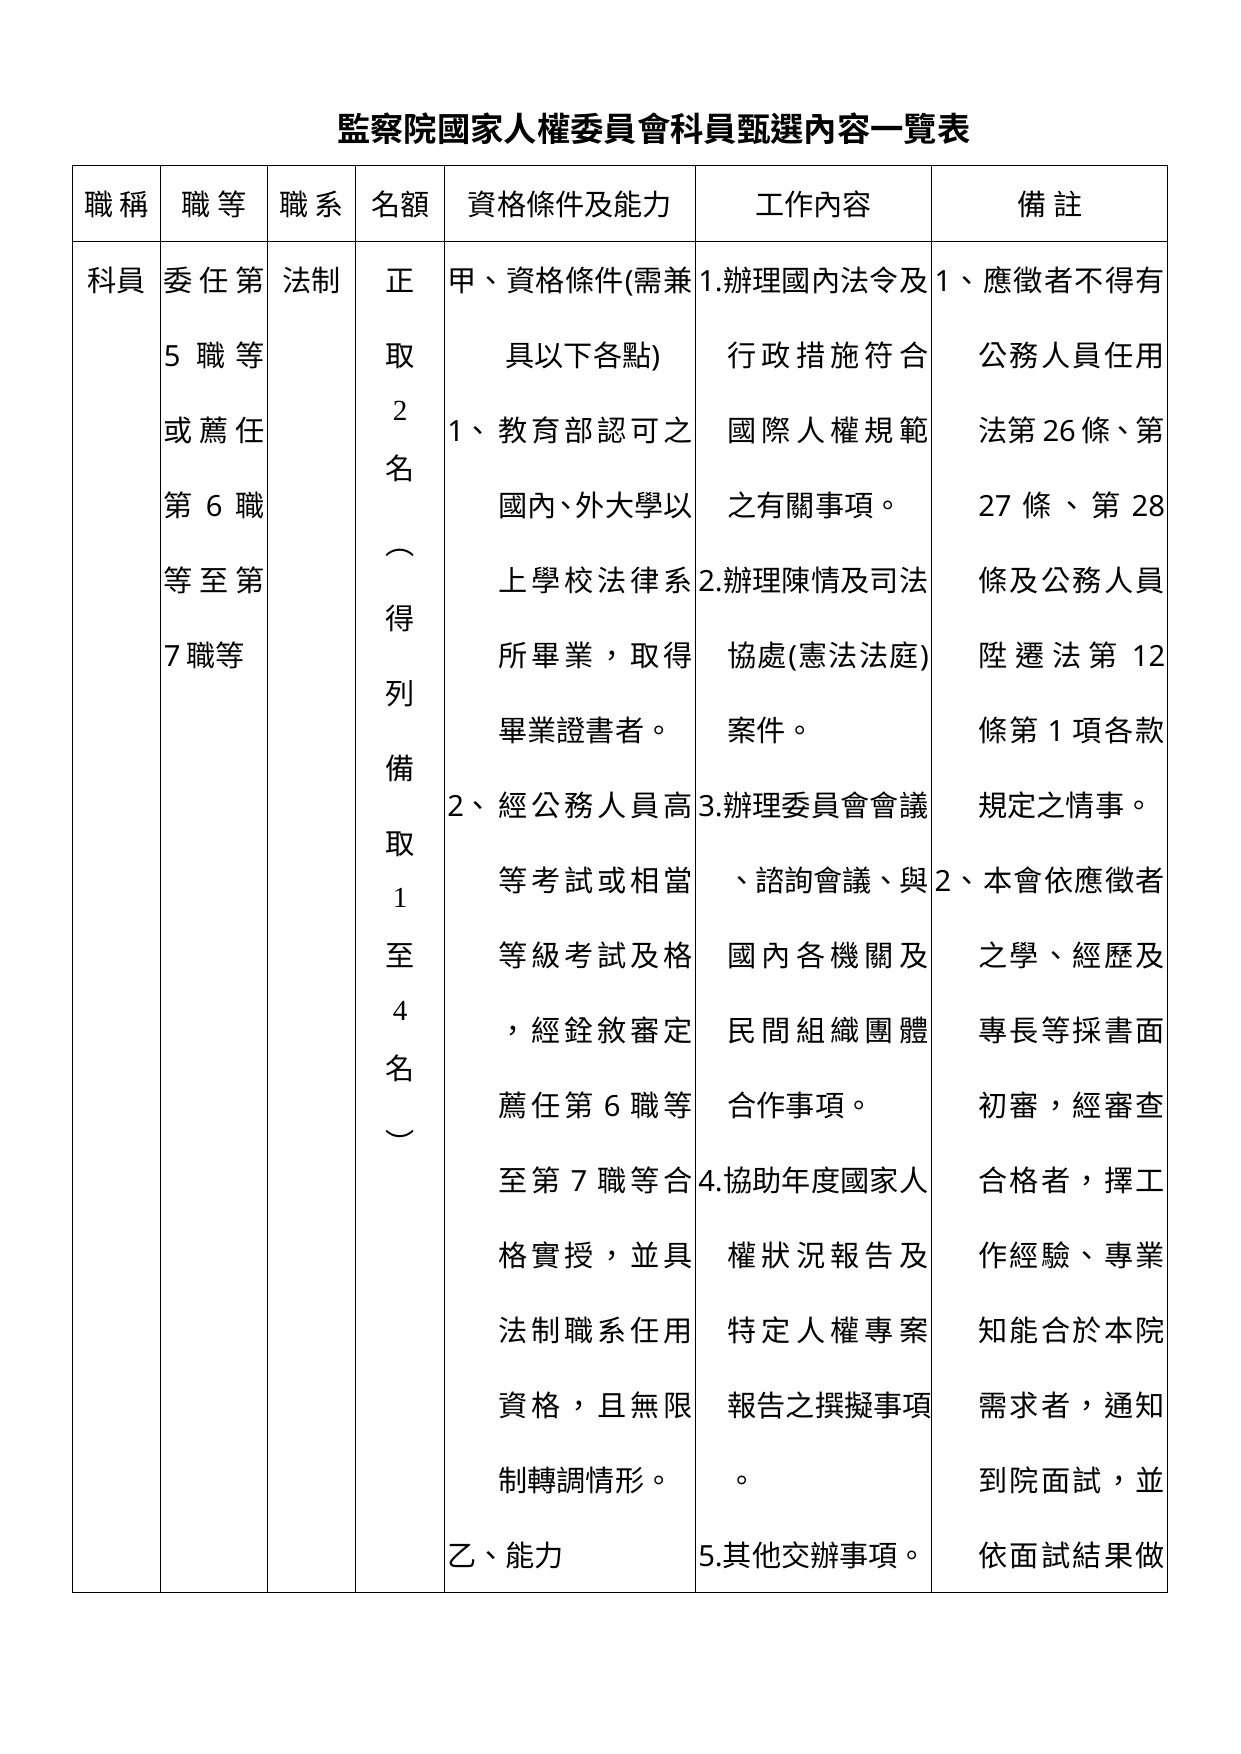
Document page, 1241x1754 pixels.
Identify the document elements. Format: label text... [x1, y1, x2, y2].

table_header 備 註 [932, 166, 1167, 241]
table_header 工作內容 [696, 166, 931, 241]
table_cell 1、應徵者不得有公務人員任用法第26條、第27條、第28條及公務人員陞遷法第12條第1項各款規定之情事。 2、本會依應徵者之學、經歷及專長等採書面初審，經審查合格者，擇工作經驗、專業知能合於本院需求者，通知到院面試，並依面試結果做 [932, 242, 1167, 1592]
table_cell 甲、資格條件(需兼具以下各點) 教育部認可之國內、外大學以上學校法律系所畢業，取得畢業證書者。 經公務人員高等考試或相當等級考試及格，經銓敘審定薦任第6職等至第7職等合格實授，並具法制職系任用資格，且無限制轉調情形。 乙、能力 [445, 242, 695, 1592]
table_header 資格條件及能力 [445, 166, 695, 241]
table_cell 法制 [268, 242, 355, 1592]
table_header 職 系 [268, 166, 355, 241]
table_header 名額 [356, 166, 444, 241]
table_header 職 等 [161, 166, 267, 241]
table_cell 委任第5職等或薦任第6職等至第7職等 [161, 242, 267, 1592]
table_cell 正 取 2 名 ︵ 得 列 備 取 1 至 4 名 ︶ [356, 242, 444, 1592]
table_cell 科員 [73, 242, 160, 1592]
text 監察院國家人權委員會科員甄選內容一覽表 [75, 89, 1165, 164]
table_cell 1.辦理國內法令及行政措施符合國際人權規範之有關事項。 2.辦理陳情及司法協處(憲法法庭)案件。 3.辦理委員會會議、諮詢會議、與國內各機關及民間組織團體合作事項。 4.協助年度國家人權狀況報告及特定人權專案報告之撰擬事項。 5.其他交辦事項。 [696, 242, 931, 1592]
table_header 職 稱 [73, 166, 160, 241]
